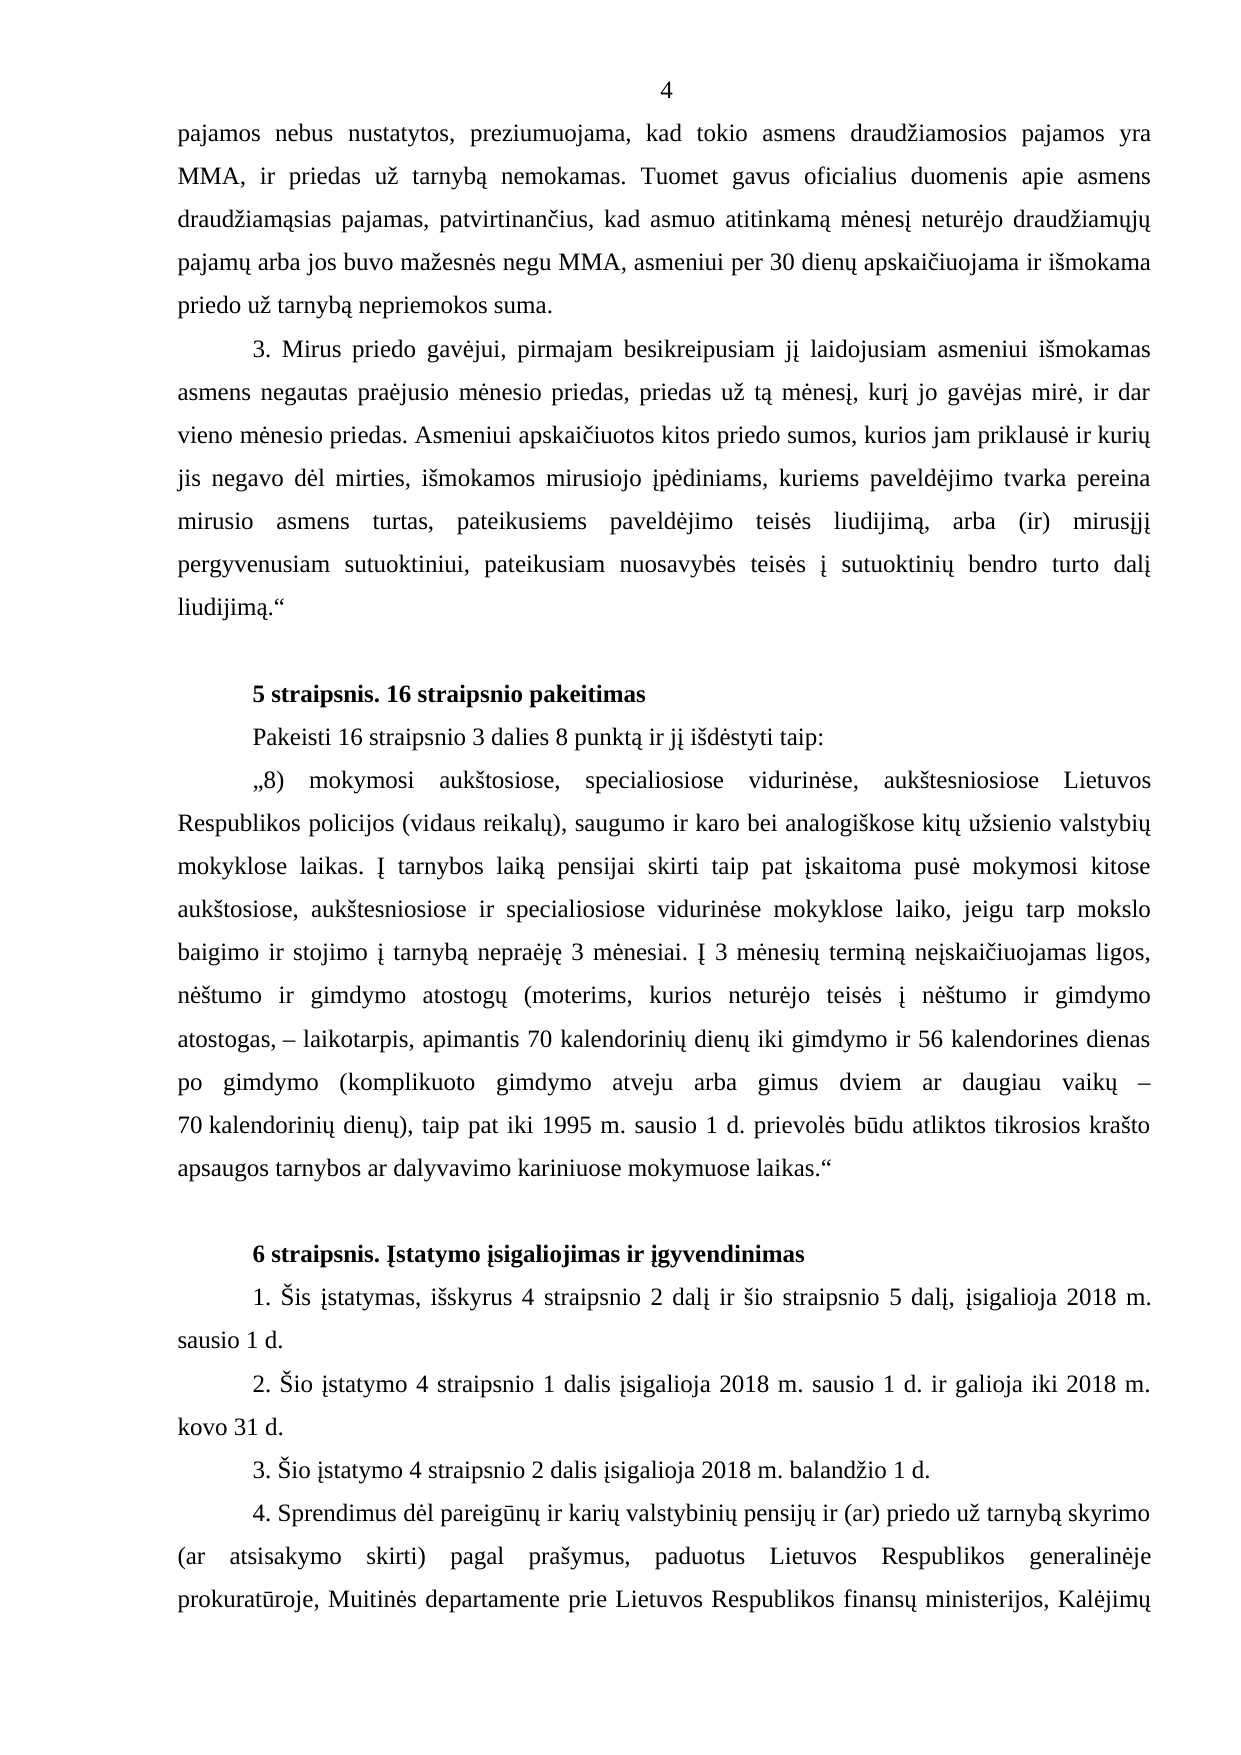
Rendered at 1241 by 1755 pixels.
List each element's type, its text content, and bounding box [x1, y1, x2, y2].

text „8) mokymosi aukštosiose, specialiosiose vidurinėse, aukštesniosiose Lietuvos Respublikos policijos (vidaus reikalų), saugumo ir karo bei analogiškose kitų užsienio valstybių mokyklose laikas. Į tarnybos laiką pensijai skirti taip pat įskaitoma pusė mokymosi kitose aukštosiose, aukštesniosiose ir specialiosiose vidurinėse mokyklose laiko, jeigu tarp mokslo baigimo ir stojimo į tarnybą nepraėję 3 mėnesiai. Į 3 mėnesių terminą neįskaičiuojamas ligos, nėštumo ir gimdymo atostogų (moterims, kurios neturėjo teisės į nėštumo ir gimdymo atostogas, – laikotarpis, apimantis 70 kalendorinių dienų iki gimdymo ir 56 kalendorines dienas po gimdymo (komplikuoto gimdymo atveju arba gimus dviem ar daugiau vaikų – 70 kalendorinių dienų), taip pat iki 1995 m. sausio 1 d. prievolės būdu atliktos tikrosios krašto apsaugos tarnybos ar dalyvavimo kariniuose mokymuose laikas.“ [177, 765, 1152, 1182]
text 4. Sprendimus dėl pareigūnų ir karių valstybinių pensijų ir (ar) priedo už tarnybą skyrimo (ar atsisakymo skirti) pagal prašymus, paduotus Lietuvos Respublikos generalinėje prokuratūroje, Muitinės departamente prie Lietuvos Respublikos finansų ministerijos, Kalėjimų [177, 1498, 1152, 1613]
text 3. Mirus priedo gavėjui, pirmajam besikreipusiam jį laidojusiam asmeniui išmokamas asmens negautas praėjusio mėnesio priedas, priedas už tą mėnesį, kurį jo gavėjas mirė, ir dar vieno mėnesio priedas. Asmeniui apskaičiuotos kitos priedo sumos, kurios jam priklausė ir kurių jis negavo dėl mirties, išmokamos mirusiojo įpėdiniams, kuriems paveldėjimo tvarka pereina mirusio asmens turtas, pateikusiems paveldėjimo teisės liudijimą, arba (ir) mirusįjį pergyvenusiam sutuoktiniui, pateikusiam nuosavybės teisės į sutuoktinių bendro turto dalį liudijimą.“ [177, 334, 1152, 621]
text 6 straipsnis. Įstatymo įsigaliojimas ir įgyvendinimas [177, 1239, 1152, 1268]
text 3. Šio įstatymo 4 straipsnio 2 dalis įsigalioja 2018 m. balandžio 1 d. [177, 1455, 1152, 1484]
text 2. Šio įstatymo 4 straipsnio 1 dalis įsigalioja 2018 m. sausio 1 d. ir galioja iki 2018 m. kovo 31 d. [177, 1369, 1152, 1441]
text 5 straipsnis. 16 straipsnio pakeitimas [177, 679, 1152, 707]
text Pakeisti 16 straipsnio 3 dalies 8 punktą ir jį išdėstyti taip: [177, 722, 1152, 751]
text pajamos nebus nustatytos, preziumuojama, kad tokio asmens draudžiamosios pajamos yra MMA, ir priedas už tarnybą nemokamas. Tuomet gavus oficialius duomenis apie asmens draudžiamąsias pajamas, patvirtinančius, kad asmuo atitinkamą mėnesį neturėjo draudžiamųjų pajamų arba jos buvo mažesnės negu MMA, asmeniui per 30 dienų apskaičiuojama ir išmokama priedo už tarnybą nepriemokos suma. [177, 118, 1152, 319]
text 1. Šis įstatymas, išskyrus 4 straipsnio 2 dalį ir šio straipsnio 5 dalį, įsigalioja 2018 m. sausio 1 d. [177, 1282, 1152, 1354]
